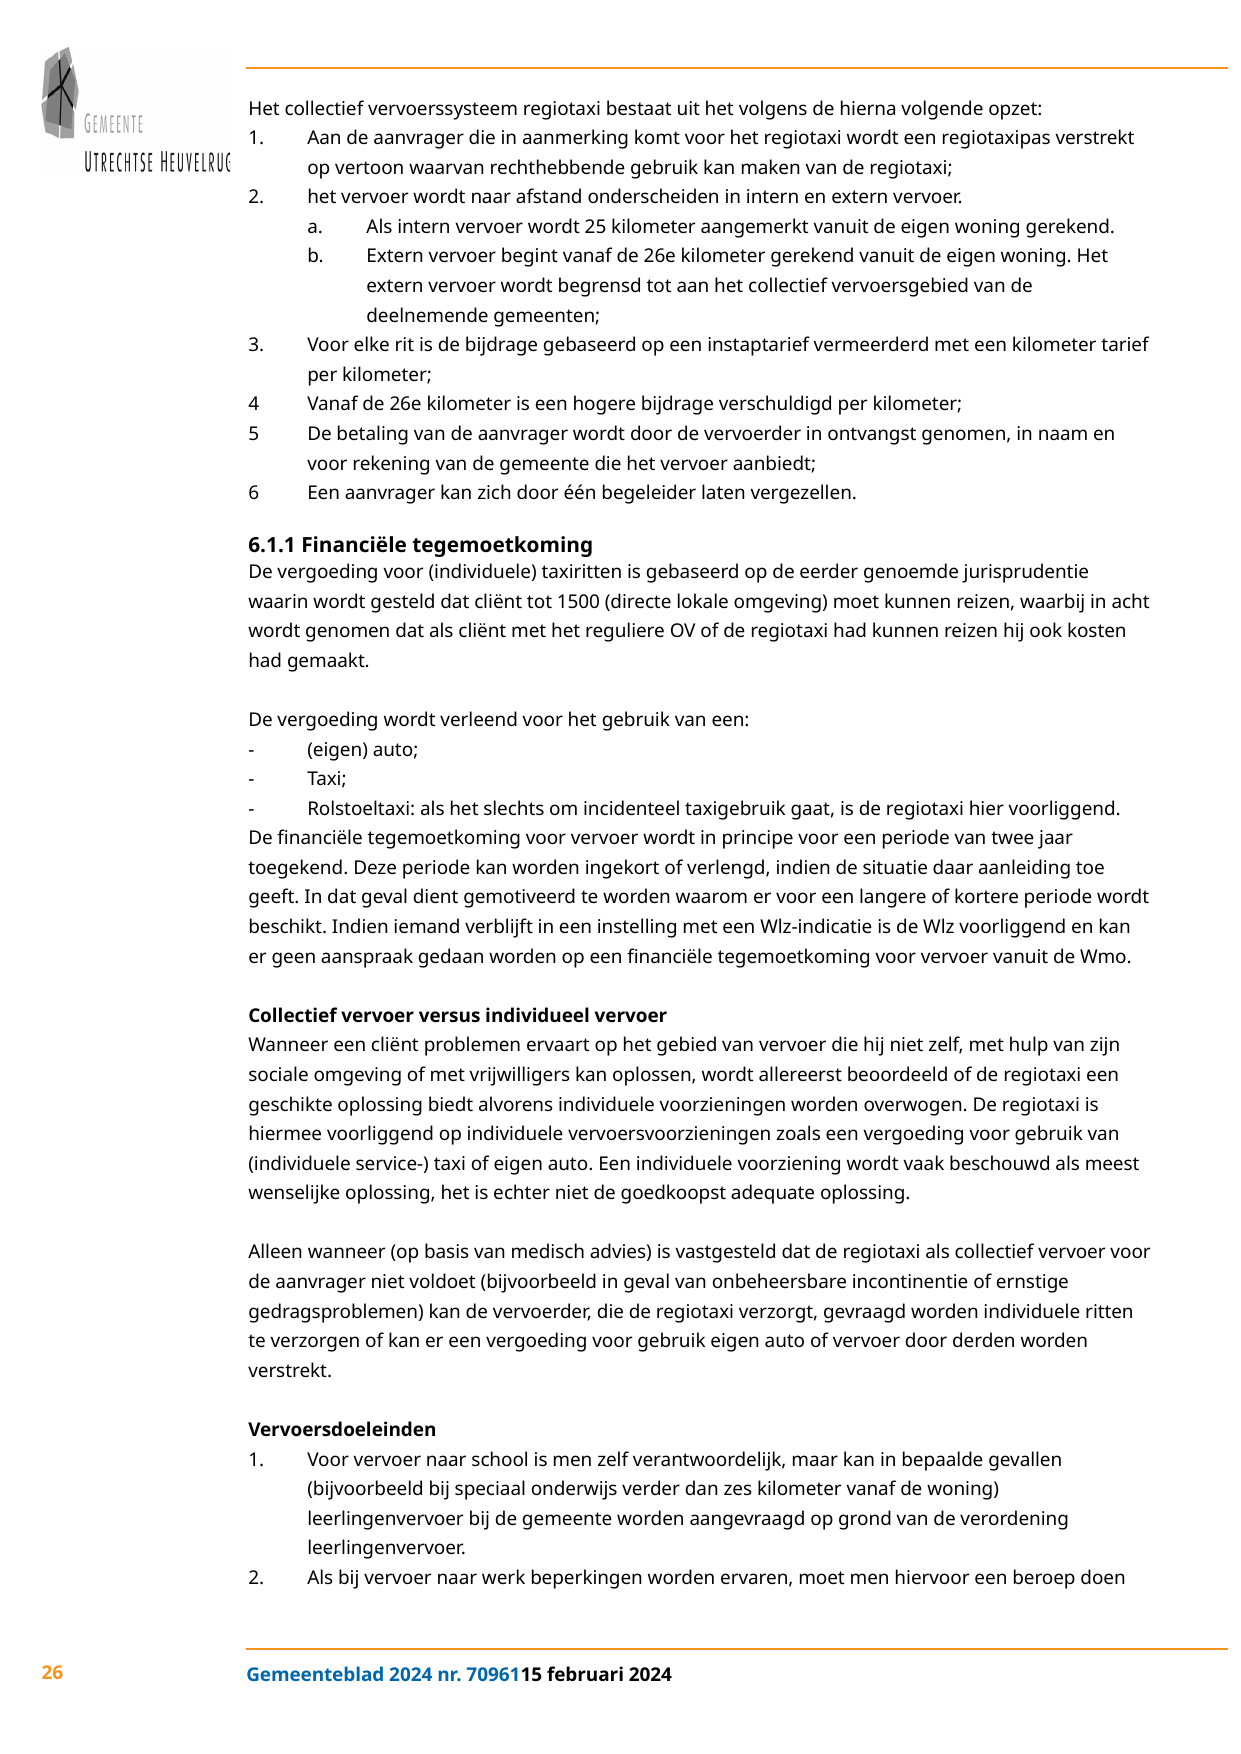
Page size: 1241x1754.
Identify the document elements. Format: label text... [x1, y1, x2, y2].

list Aan de aanvrager die in aanmerking komt voor het regiotaxi wordt een regiotaxipas verstrekt op vertoon waarvan rechthebbende gebruik kan maken van de regiotaxi; [248, 124, 1152, 180]
list Een aanvrager kan zich door één begeleider laten vergezellen. [248, 479, 1152, 505]
list Als intern vervoer wordt 25 kilometer aangemerkt vanuit de eigen woning gerekend. [307, 213, 1152, 239]
list Voor elke rit is de bijdrage gebaseerd op een instaptarief vermeerderd met een kilometer tarief per kilometer; [248, 331, 1152, 387]
list het vervoer wordt naar afstand onderscheiden in intern en extern vervoer. [248, 183, 1152, 209]
text Alleen wanneer (op basis van medisch advies) is vastgesteld dat de regiotaxi als collectief vervoer voor de aanvrager niet voldoet (bijvoorbeeld in geval van onbeheersbare incontinentie of ernstige gedragsproblemen) kan de vervoerder, die de regiotaxi verzorgt, gevraagd worden individuele ritten te verzorgen of kan er een vergoeding voor gebruik eigen auto of vervoer door derden worden verstrekt. [248, 1239, 1152, 1383]
list Extern vervoer begint vanaf de 26e kilometer gerekend vanuit de eigen woning. Het extern vervoer wordt begrensd tot aan het collectief vervoersgebied van de deelnemende gemeenten; [307, 243, 1152, 328]
picture [41, 47, 231, 172]
text De vergoeding wordt verleend voor het gebruik van een: [248, 706, 1152, 732]
text 6.1.1 Financiële tegemoetkoming [248, 530, 1152, 558]
list Rolstoeltaxi: als het slechts om incidenteel taxigebruik gaat, is de regiotaxi hier voorliggend. [248, 795, 1152, 821]
list Vanaf de 26e kilometer is een hogere bijdrage verschuldigd per kilometer; [248, 391, 1152, 416]
list Als bij vervoer naar werk beperkingen worden ervaren, moet men hiervoor een beroep doen [248, 1564, 1152, 1590]
list (eigen) auto; [248, 736, 1152, 761]
text Collectief vervoer versus individueel vervoer [248, 1002, 1152, 1028]
list Taxi; [248, 765, 1152, 791]
list Voor vervoer naar school is men zelf verantwoordelijk, maar kan in bepaalde gevallen (bijvoorbeeld bij speciaal onderwijs verder dan zes kilometer vanaf de woning) leerlingenvervoer bij de gemeente worden aangevraagd op grond van de verordening leerlingenvervoer. [248, 1446, 1152, 1560]
text Het collectief vervoerssysteem regiotaxi bestaat uit het volgens de hierna volgende opzet: [248, 95, 1152, 121]
list De betaling van de aanvrager wordt door de vervoerder in ontvangst genomen, in naam en voor rekening van de gemeente die het vervoer aanbiedt; [248, 420, 1152, 476]
text Wanneer een cliënt problemen ervaart op het gebied van vervoer die hij niet zelf, met hulp van zijn sociale omgeving of met vrijwilligers kan oplossen, wordt allereerst beoordeeld of de regiotaxi een geschikte oplossing biedt alvorens individuele voorzieningen worden overwogen. De regiotaxi is hiermee voorliggend op individuele vervoersvoorzieningen zoals een vergoeding voor gebruik van (individuele service-) taxi of eigen auto. Een individuele voorziening wordt vaak beschouwd als meest wenselijke oplossing, het is echter niet de goedkoopst adequate oplossing. [248, 1032, 1152, 1205]
text De financiële tegemoetkoming voor vervoer wordt in principe voor een periode van twee jaar toegekend. Deze periode kan worden ingekort of verlengd, indien de situatie daar aanleiding toe geeft. In dat geval dient gemotiveerd te worden waarom er voor een langere of kortere periode wordt beschikt. Indien iemand verblijft in een instelling met een Wlz-indicatie is de Wlz voorliggend en kan er geen aanspraak gedaan worden op een financiële tegemoetkoming voor vervoer vanuit de Wmo. [248, 824, 1152, 968]
text De vergoeding voor (individuele) taxiritten is gebaseerd op de eerder genoemde jurisprudentie waarin wordt gesteld dat cliënt tot 1500 (directe lokale omgeving) moet kunnen reizen, waarbij in acht wordt genomen dat als cliënt met het reguliere OV of de regiotaxi had kunnen reizen hij ook kosten had gemaakt. [248, 558, 1152, 673]
text Vervoersdoeleinden [248, 1416, 1152, 1442]
